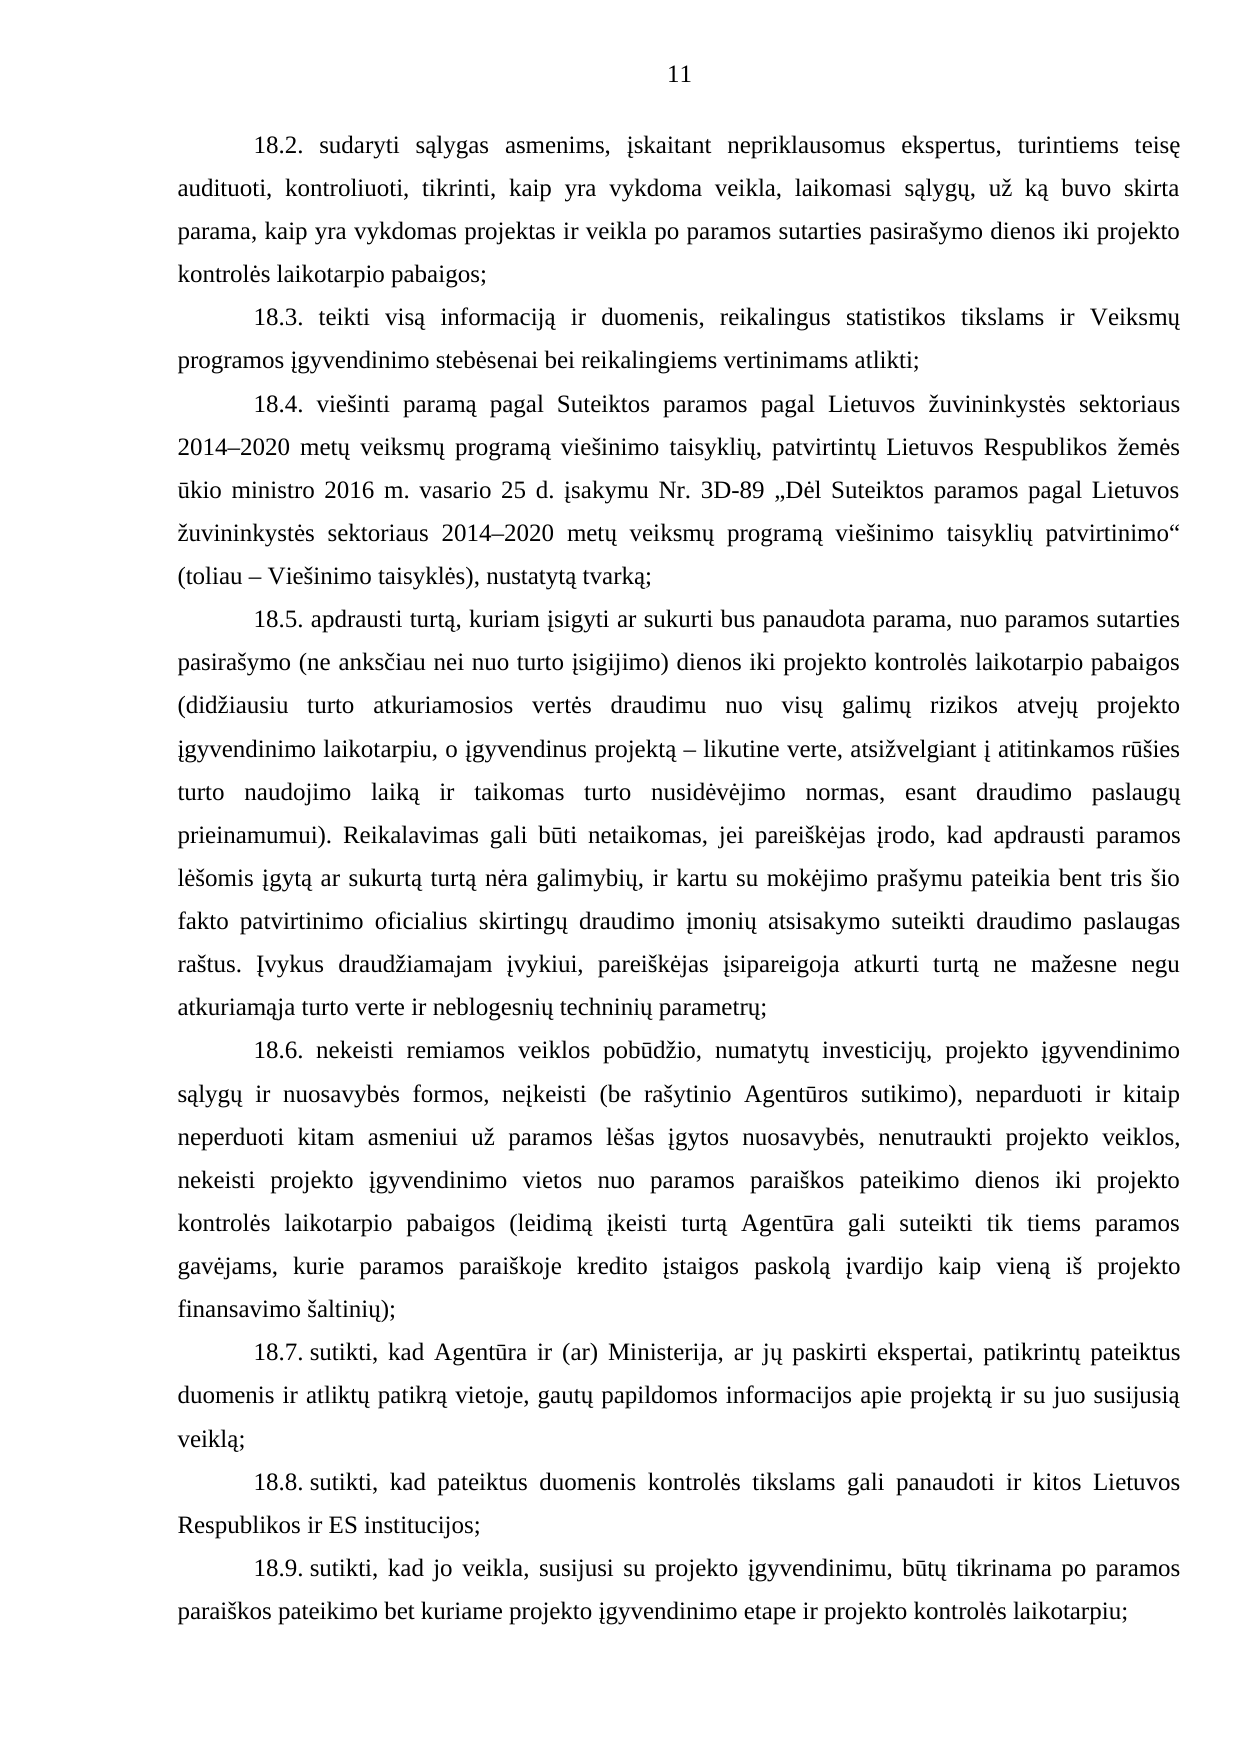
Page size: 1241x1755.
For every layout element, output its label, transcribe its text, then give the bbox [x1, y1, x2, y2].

text 18.6. nekeisti remiamos veiklos pobūdžio, numatytų investicijų, projekto įgyvendinimo sąlygų ir nuosavybės formos, neįkeisti (be rašytinio Agentūros sutikimo), neparduoti ir kitaip neperduoti kitam asmeniui už paramos lėšas įgytos nuosavybės, nenutraukti projekto veiklos, nekeisti projekto įgyvendinimo vietos nuo paramos paraiškos pateikimo dienos iki projekto kontrolės laikotarpio pabaigos (leidimą įkeisti turtą Agentūra gali suteikti tik tiems paramos gavėjams, kurie paramos paraiškoje kredito įstaigos paskolą įvardijo kaip vieną iš projekto finansavimo šaltinių); [177, 1036, 1181, 1323]
text 18.3. teikti visą informaciją ir duomenis, reikalingus statistikos tikslams ir Veiksmų programos įgyvendinimo stebėsenai bei reikalingiems vertinimams atlikti; [177, 302, 1181, 374]
text 18.5. apdrausti turtą, kuriam įsigyti ar sukurti bus panaudota parama, nuo paramos sutarties pasirašymo (ne anksčiau nei nuo turto įsigijimo) dienos iki projekto kontrolės laikotarpio pabaigos (didžiausiu turto atkuriamosios vertės draudimu nuo visų galimų rizikos atvejų projekto įgyvendinimo laikotarpiu, o įgyvendinus projektą – likutine verte, atsižvelgiant į atitinkamos rūšies turto naudojimo laiką ir taikomas turto nusidėvėjimo normas, esant draudimo paslaugų prieinamumui). Reikalavimas gali būti netaikomas, jei pareiškėjas įrodo, kad apdrausti paramos lėšomis įgytą ar sukurtą turtą nėra galimybių, ir kartu su mokėjimo prašymu pateikia bent tris šio fakto patvirtinimo oficialius skirtingų draudimo įmonių atsisakymo suteikti draudimo paslaugas raštus. Įvykus draudžiamajam įvykiui, pareiškėjas įsipareigoja atkurti turtą ne mažesne negu atkuriamąja turto verte ir neblogesnių techninių parametrų; [177, 604, 1181, 1021]
text 18.4. viešinti paramą pagal Suteiktos paramos pagal Lietuvos žuvininkystės sektoriaus 2014–2020 metų veiksmų programą viešinimo taisyklių, patvirtintų Lietuvos Respublikos žemės ūkio ministro 2016 m. vasario 25 d. įsakymu Nr. 3D-89 „Dėl Suteiktos paramos pagal Lietuvos žuvininkystės sektoriaus 2014–2020 metų veiksmų programą viešinimo taisyklių patvirtinimo“ (toliau – Viešinimo taisyklės), nustatytą tvarką; [177, 389, 1181, 590]
text 18.2. sudaryti sąlygas asmenims, įskaitant nepriklausomus ekspertus, turintiems teisę audituoti, kontroliuoti, tikrinti, kaip yra vykdoma veikla, laikomasi sąlygų, už ką buvo skirta parama, kaip yra vykdomas projektas ir veikla po paramos sutarties pasirašymo dienos iki projekto kontrolės laikotarpio pabaigos; [177, 130, 1181, 288]
text 18.8. sutikti, kad pateiktus duomenis kontrolės tikslams gali panaudoti ir kitos Lietuvos Respublikos ir ES institucijos; [177, 1467, 1181, 1539]
text 18.9. sutikti, kad jo veikla, susijusi su projekto įgyvendinimu, būtų tikrinama po paramos paraiškos pateikimo bet kuriame projekto įgyvendinimo etape ir projekto kontrolės laikotarpiu; [177, 1553, 1181, 1625]
text 18.7. sutikti, kad Agentūra ir (ar) Ministerija, ar jų paskirti ekspertai, patikrintų pateiktus duomenis ir atliktų patikrą vietoje, gautų papildomos informacijos apie projektą ir su juo susijusią veiklą; [177, 1337, 1181, 1452]
